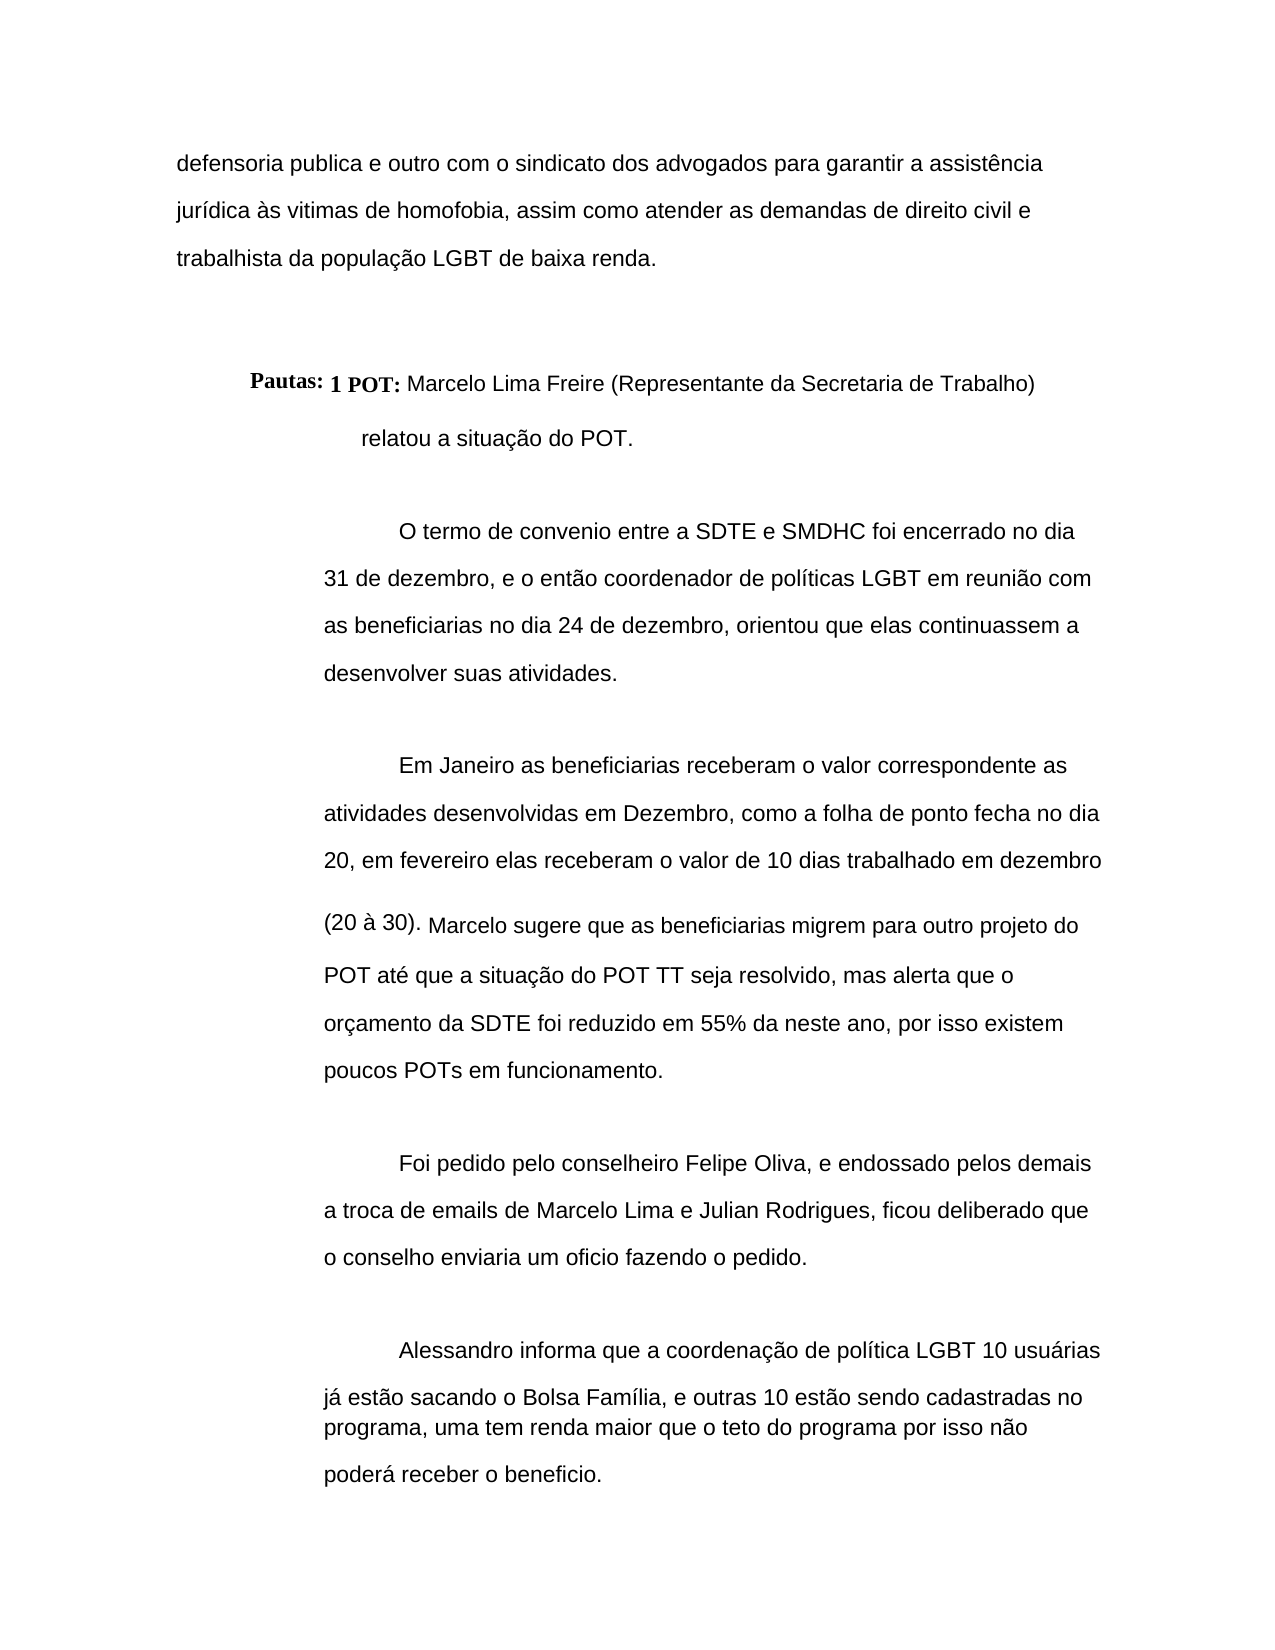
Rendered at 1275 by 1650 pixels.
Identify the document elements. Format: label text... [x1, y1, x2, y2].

text Em Janeiro as beneficiarias receberam o valor correspondente as [398, 752, 1112, 778]
text POT até que a situação do POT TT seja resolvido, mas alerta que o [323, 962, 1112, 988]
text Alessandro informa que a coordenação de política LGBT 10 usuárias [398, 1337, 1117, 1363]
text desenvolver suas atividades. [323, 660, 624, 686]
text relatou a situação do POT. [361, 425, 639, 451]
text Foi pedido pelo conselheiro Felipe Oliva, e endossado pelos demais [398, 1149, 1117, 1176]
text orçamento da SDTE foi reduzido em 55% da neste ano, por isso existem [323, 1010, 1112, 1036]
text 20, em fevereiro elas receberam o valor de 10 dias trabalhado em dezembro [323, 847, 1117, 873]
text o conselho enviaria um oficio fazendo o pedido. [323, 1244, 818, 1270]
text atividades desenvolvidas em Dezembro, como a folha de ponto fecha no dia [323, 800, 1117, 826]
text já estão sacando o Bolsa Família, e outras 10 estão sendo cadastradas no [323, 1384, 1114, 1410]
text O termo de convenio entre a SDTE e SMDHC foi encerrado no dia [398, 518, 1115, 544]
text Pautas: 1­ POT: Marcelo Lima Freire (Representante da Secretaria de Trabalho) [250, 349, 1117, 397]
text poderá receber o beneficio. [323, 1461, 609, 1488]
text a troca de emails de Marcelo Lima e Julian Rodrigues, ficou deliberado que [323, 1197, 1121, 1223]
text (20 à 30). Marcelo sugere que as beneficiarias migrem para outro projeto do [323, 894, 1116, 938]
text poucos POTs em funcionamento. [323, 1057, 672, 1083]
text jurídica às vitimas de homofobia, assim como atender as demandas de direito civil e [176, 197, 1116, 223]
text 31 de dezembro, e o então coordenador de políticas LGBT em reunião com [323, 565, 1117, 591]
text as beneficiarias no dia 24 de dezembro, orientou que elas continuassem a [323, 612, 1115, 638]
text trabalhista da população LGBT de baixa renda. [176, 245, 668, 271]
text defensoria publica e outro com o sindicato dos advogados para garantir a assistência [176, 150, 1117, 176]
text programa, uma tem renda maior que o teto do programa por isso não [323, 1414, 1112, 1440]
